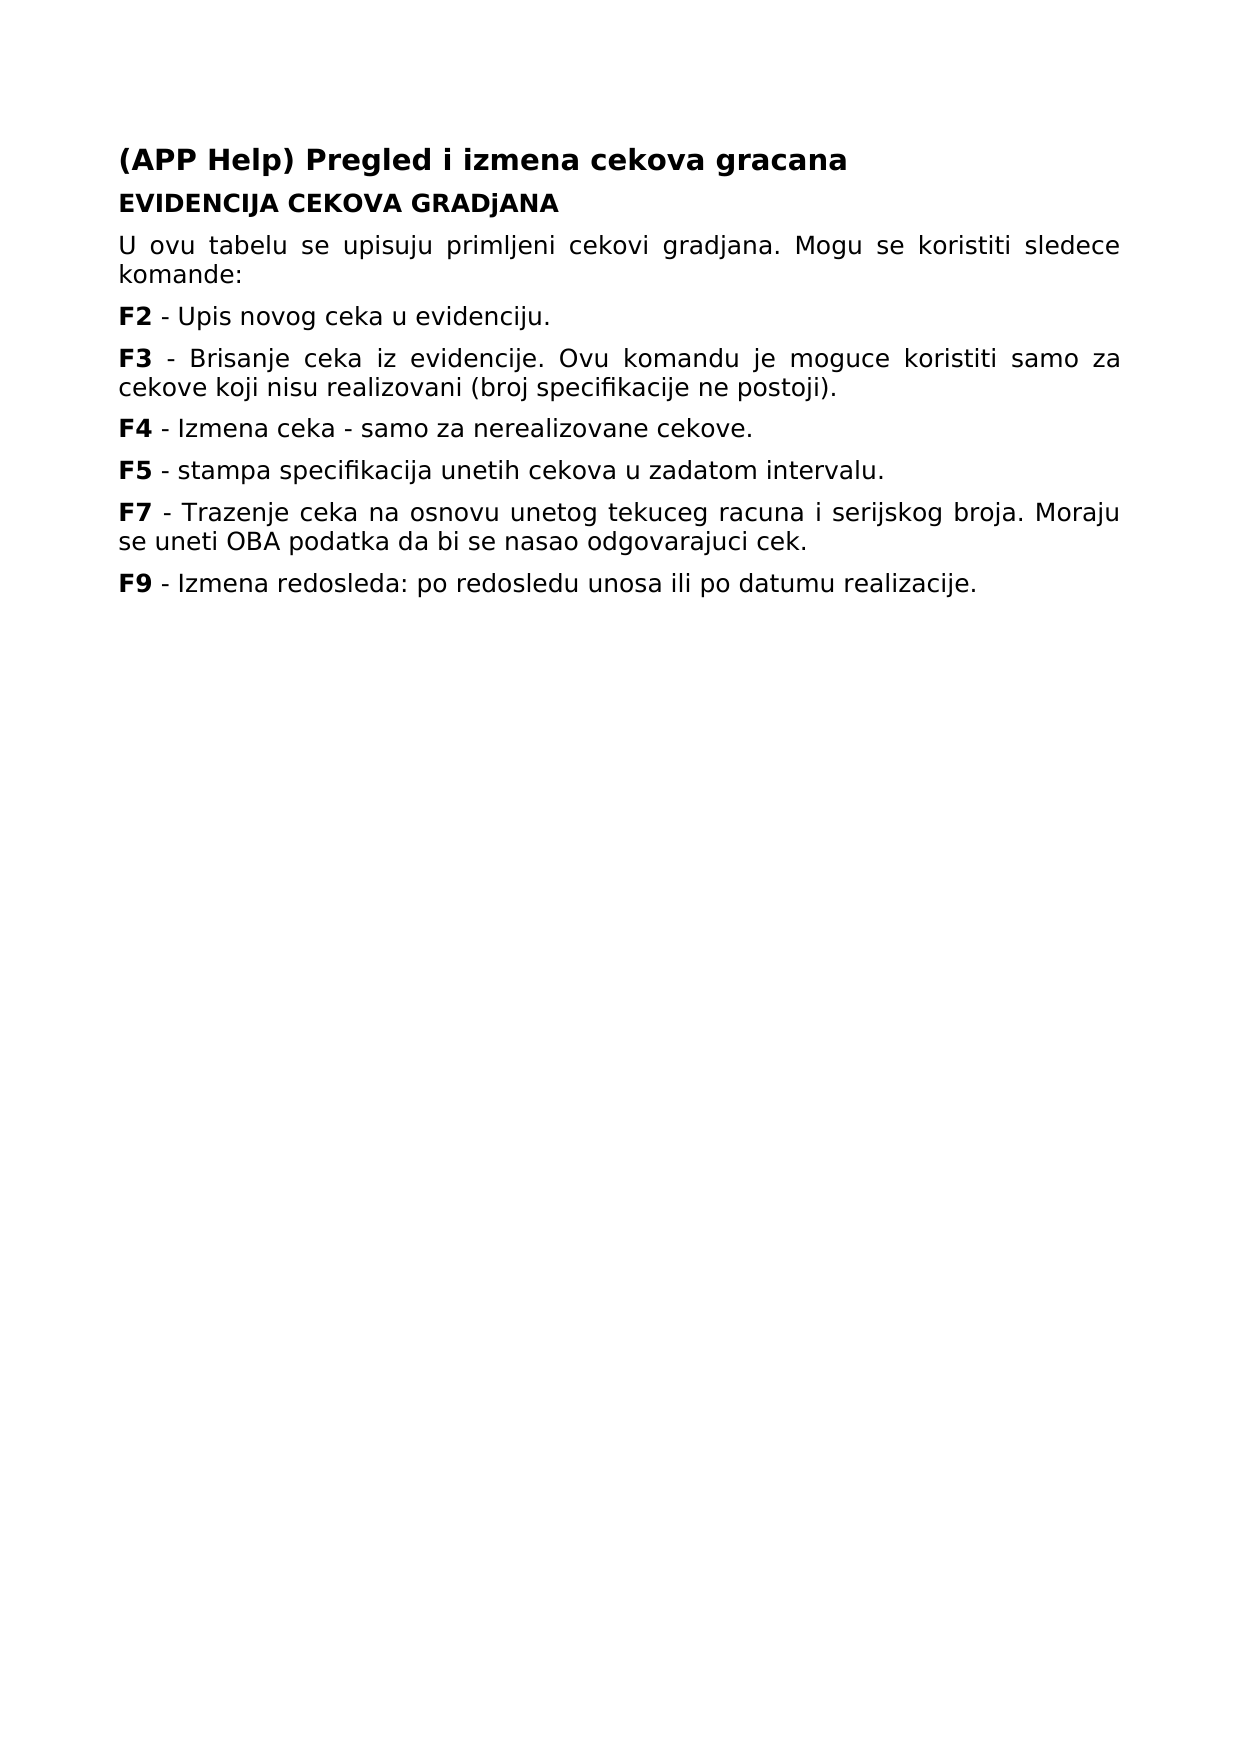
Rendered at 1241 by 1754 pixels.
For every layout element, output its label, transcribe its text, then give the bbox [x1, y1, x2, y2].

text F9 - Izmena redosleda: po redosledu unosa ili po datumu realizacije. [118, 569, 1122, 598]
subtitle (APP Help) Pregled i izmena cekova gracana [118, 143, 1122, 177]
text F7 - Trazenje ceka na osnovu unetog tekuceg racuna i serijskog broja. Moraju se uneti OBA podatka da bi se nasao odgovarajuci cek. [118, 498, 1122, 556]
text U ovu tabelu se upisuju primljeni cekovi gradjana. Mogu se koristiti sledece komande: [118, 231, 1122, 289]
text F4 - Izmena ceka - samo za nerealizovane cekove. [118, 414, 1122, 444]
text F2 - Upis novog ceka u evidenciju. [118, 302, 1122, 331]
text EVIDENCIJA CEKOVA GRADjANA [118, 189, 1122, 219]
text F3 - Brisanje ceka iz evidencije. Ovu komandu je moguce koristiti samo za cekove koji nisu realizovani (broj specifikacije ne postoji). [118, 344, 1122, 402]
text F5 - stampa specifikacija unetih cekova u zadatom intervalu. [118, 456, 1122, 485]
